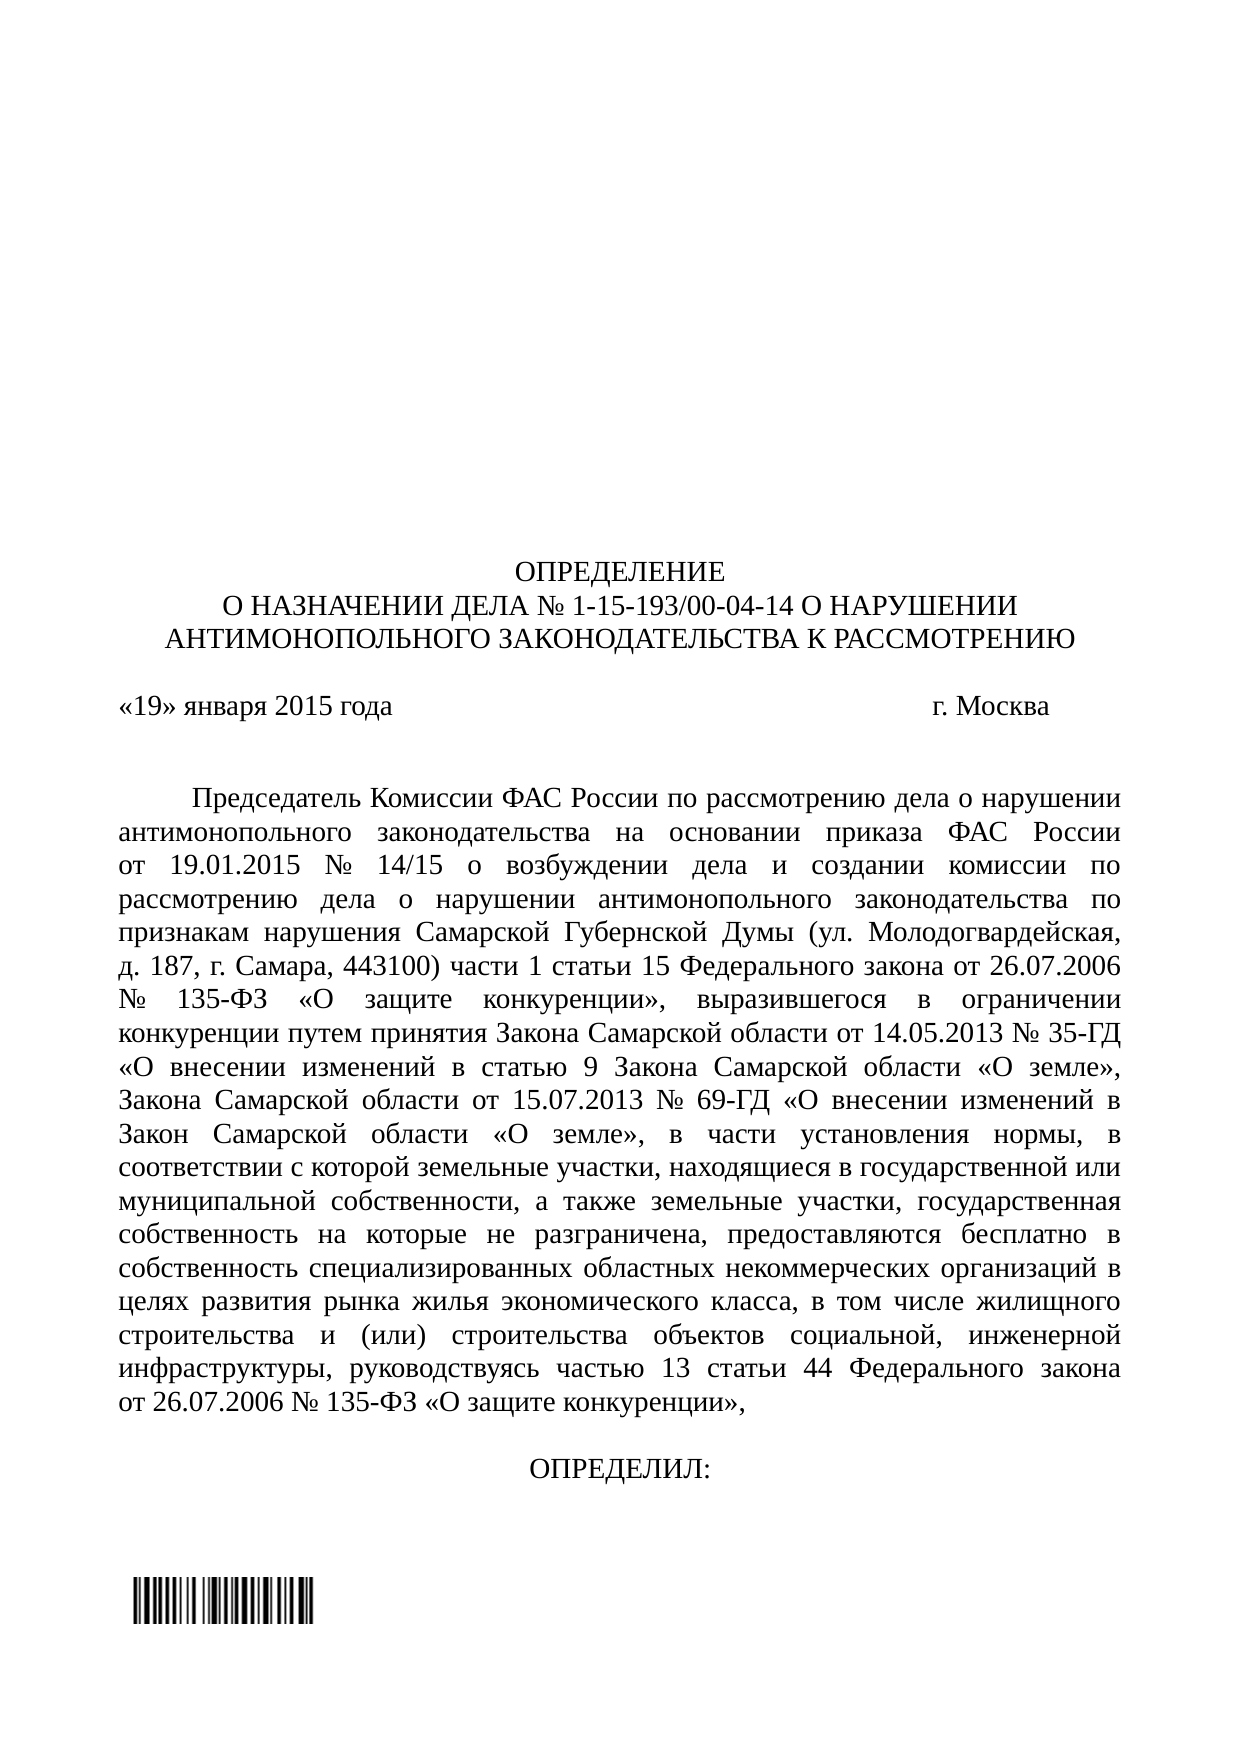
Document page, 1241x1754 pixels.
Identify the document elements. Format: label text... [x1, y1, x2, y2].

text ОПРЕДЕЛИЛ: [118, 1451, 1122, 1485]
text «19» января 2015 года г. Москва [118, 688, 1122, 722]
text О НАЗНАЧЕНИИ ДЕЛА № 1-15-193/00-04-14 О НАРУШЕНИИ [118, 588, 1122, 621]
text АНТИМОНОПОЛЬНОГО ЗАКОНОДАТЕЛЬСТВА К РАССМОТРЕНИЮ [118, 621, 1122, 655]
text ОПРЕДЕЛЕНИЕ [118, 554, 1122, 588]
text Председатель Комиссии ФАС России по рассмотрению дела о нарушении антимонопольного законодательства на основании приказа ФАС России от 19.01.2015 № 14/15 о возбуждении дела и создании комиссии по рассмотрению дела о нарушении антимонопольного законодательства по признакам нарушения Самарской Губернской Думы (ул. Молодогвардейская, д. 187, г. Самара, 443100) части 1 статьи 15 Федерального закона от 26.07.2006 № 135-ФЗ «О защите конкуренции», выразившегося в ограничении конкуренции путем принятия Закона Самарской области от 14.05.2013 № 35-ГД «О внесении изменений в статью 9 Закона Самарской области «О земле», Закона Самарской области от 15.07.2013 № 69-ГД «О внесении изменений в Закон Самарской области «О земле», в части установления нормы, в соответствии с которой земельные участки, находящиеся в государственной или муниципальной собственности, а также земельные участки, государственная собственность на которые не разграничена, предоставляются бесплатно в собственность специализированных областных некоммерческих организаций в целях развития рынка жилья экономического класса, в том числе жилищного строительства и (или) строительства объектов социальной, инженерной инфраструктуры, руководствуясь частью 13 статьи 44 Федерального закона от 26.07.2006 № 135-ФЗ «О защите конкуренции», [118, 780, 1122, 1418]
picture [118, 1577, 331, 1624]
